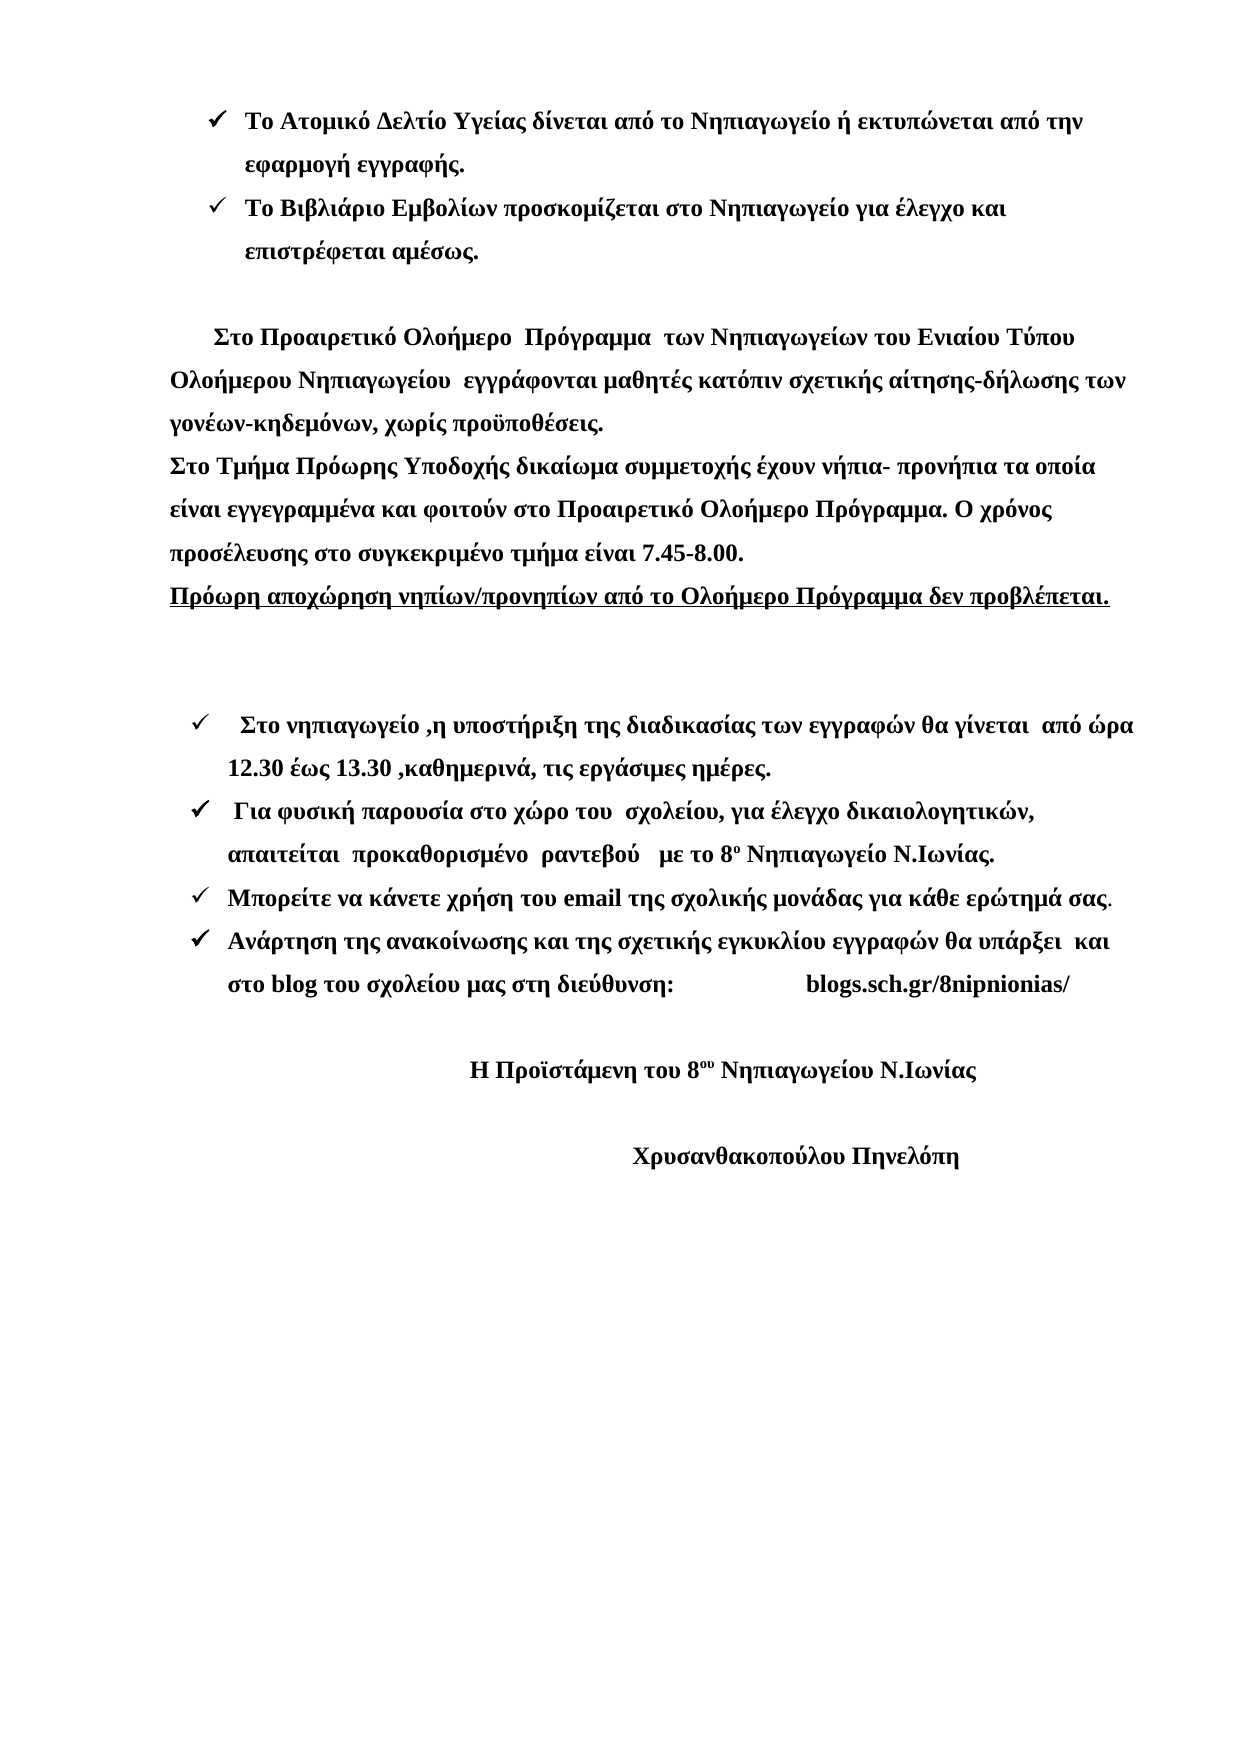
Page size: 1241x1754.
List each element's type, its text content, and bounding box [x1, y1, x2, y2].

list Για φυσική παρουσία στο χώρο του σχολείου, για έλεγχο δικαιολογητικών, απαιτείται προκαθορισμένο ραντεβού με το 8ο Νηπιαγωγείο Ν.Ιωνίας. [190, 796, 1146, 868]
list Στο νηπιαγωγείο ,η υποστήριξη της διαδικασίας των εγγραφών θα γίνεται από ώρα 12.30 έως 13.30 ,καθημερινά, τις εργάσιμες ημέρες. [190, 710, 1146, 782]
list Ανάρτηση της ανακοίνωσης και της σχετικής εγκυκλίου εγγραφών θα υπάρξει και στο blog του σχολείου μας στη διεύθυνση: blogs.sch.gr/8nipnionias/ [190, 926, 1146, 998]
text Στο Τμήμα Πρόωρης Υποδοχής δικαίωμα συμμετοχής έχουν νήπια- προνήπια τα οποία είναι εγγεγραμμένα και φοιτούν στο Προαιρετικό Ολοήμερο Πρόγραμμα. Ο χρόνος προσέλευσης στο συγκεκριμένο τμήμα είναι 7.45-8.00. [169, 451, 1146, 566]
list Το Ατομικό Δελτίο Υγείας δίνεται από το Νηπιαγωγείο ή εκτυπώνεται από την εφαρμογή εγγραφής. [207, 106, 1146, 178]
text Στο Προαιρετικό Ολοήμερο Πρόγραμμα των Νηπιαγωγείων του Ενιαίου Τύπου Ολοήμερου Νηπιαγωγείου εγγράφονται μαθητές κατόπιν σχετικής αίτησης-δήλωσης των γονέων-κηδεμόνων, χωρίς προϋποθέσεις. [169, 322, 1146, 437]
text Πρόωρη αποχώρηση νηπίων/προνηπίων από το Ολοήμερο Πρόγραμμα δεν προβλέπεται. [169, 581, 1146, 609]
list Το Βιβλιάριο Εμβολίων προσκομίζεται στο Νηπιαγωγείο για έλεγχο και επιστρέφεται αμέσως. [207, 193, 1146, 264]
list Mπορείτε να κάνετε χρήση του email της σχολικής μονάδας για κάθε ερώτημά σας. [190, 883, 1146, 911]
text Η Προϊστάμενη του 8ου Νηπιαγωγείου Ν.Ιωνίας [94, 1055, 1146, 1084]
text Χρυσανθακοπούλου Πηνελόπη [94, 1141, 1146, 1170]
